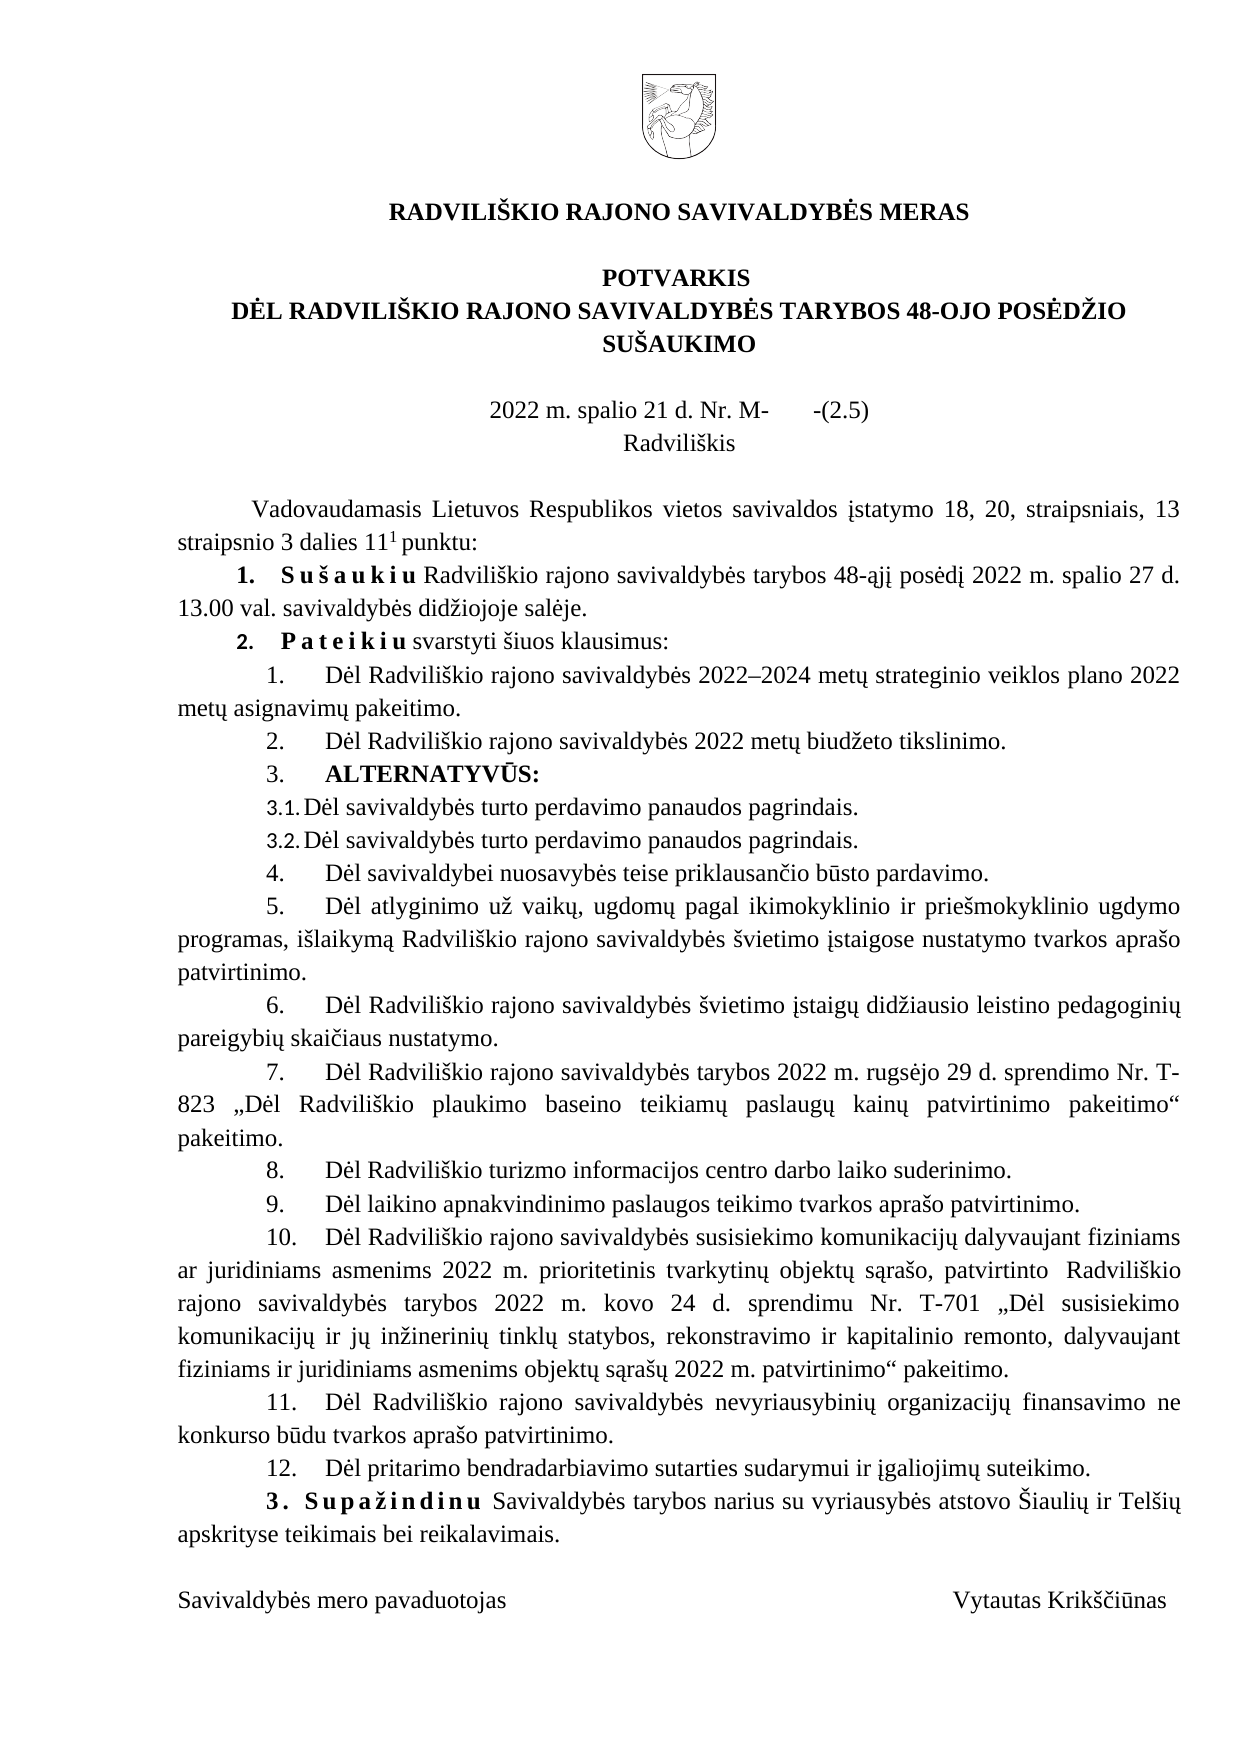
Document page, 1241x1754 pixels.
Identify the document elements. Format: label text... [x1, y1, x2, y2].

list Dėl Radviliškio rajono savivaldybės švietimo įstaigų didžiausio leistino pedagoginių pareigybių skaičiaus nustatymo. [177, 991, 1181, 1052]
list Sušaukiu Radviliškio rajono savivaldybės tarybos 48-ąjį posėdį 2022 m. spalio 27 d. 13.00 val. savivaldybės didžiojoje salėje. [177, 560, 1181, 622]
list Pateikiu svarstyti šiuos klausimus: [177, 626, 1181, 655]
text 3. Supažindinu Savivaldybės tarybos narius su vyriausybės atstovo Šiaulių ir Telšių apskrityse teikimais bei reikalavimais. [177, 1486, 1181, 1548]
text DĖL RADVILIŠKIO RAJONO SAVIVALDYBĖS TARYBOS 48-OJO POSĖDŽIO SUŠAUKIMO [177, 296, 1181, 358]
list Dėl savivaldybės turto perdavimo panaudos pagrindais. [266, 792, 1181, 821]
subtitle RADVILIŠKIO RAJONO SAVIVALDYBĖS MERAS [177, 197, 1181, 226]
list Dėl savivaldybės turto perdavimo panaudos pagrindais. [266, 825, 1181, 854]
list Dėl Radviliškio rajono savivaldybės nevyriausybinių organizacijų finansavimo ne konkurso būdu tvarkos aprašo patvirtinimo. [177, 1387, 1181, 1448]
list Dėl Radviliškio rajono savivaldybės 2022–2024 metų strateginio veiklos plano 2022 metų asignavimų pakeitimo. [177, 660, 1181, 721]
text Savivaldybės mero pavaduotojas Vytautas Krikščiūnas [177, 1585, 1181, 1614]
list Dėl pritarimo bendradarbiavimo sutarties sudarymui ir įgaliojimų suteikimo. [215, 1453, 1181, 1482]
list Dėl Radviliškio turizmo informacijos centro darbo laiko suderinimo. [177, 1156, 1181, 1184]
list Dėl savivaldybei nuosavybės teise priklausančio būsto pardavimo. [177, 858, 1181, 887]
list Dėl laikino apnakvindinimo paslaugos teikimo tvarkos aprašo patvirtinimo. [177, 1189, 1181, 1217]
list Dėl Radviliškio rajono savivaldybės tarybos 2022 m. rugsėjo 29 d. sprendimo Nr. T-823 „Dėl Radviliškio plaukimo baseino teikiamų paslaugų kainų patvirtinimo pakeitimo“ pakeitimo. [177, 1057, 1181, 1151]
list Dėl Radviliškio rajono savivaldybės 2022 metų biudžeto tikslinimo. [177, 726, 1181, 754]
list ALTERNATYVŪS: [177, 759, 1181, 787]
list Dėl atlyginimo už vaikų, ugdomų pagal ikimokyklinio ir priešmokyklinio ugdymo programas, išlaikymą Radviliškio rajono savivaldybės švietimo įstaigose nustatymo tvarkos aprašo patvirtinimo. [177, 891, 1181, 986]
text 2022 m. spalio 21 d. Nr. M- -(2.5) [177, 395, 1181, 424]
text Vadovaudamasis Lietuvos Respublikos vietos savivaldos įstatymo 18, 20, straipsniais, 13 straipsnio 3 dalies 111 punktu: [177, 494, 1181, 556]
text POTVARKIS [177, 263, 1181, 292]
list Dėl Radviliškio rajono savivaldybės susisiekimo komunikacijų dalyvaujant fiziniams ar juridiniams asmenims 2022 m. prioritetinis tvarkytinų objektų sąrašo, patvirtinto Radviliškio rajono savivaldybės tarybos 2022 m. kovo 24 d. sprendimu Nr. T-701 „Dėl susisiekimo komunikacijų ir jų inžinerinių tinklų statybos, rekonstravimo ir kapitalinio remonto, dalyvaujant fiziniams ir juridiniams asmenims objektų sąrašų 2022 m. patvirtinimo“ pakeitimo. [177, 1222, 1181, 1382]
text Radviliškis [177, 428, 1181, 457]
